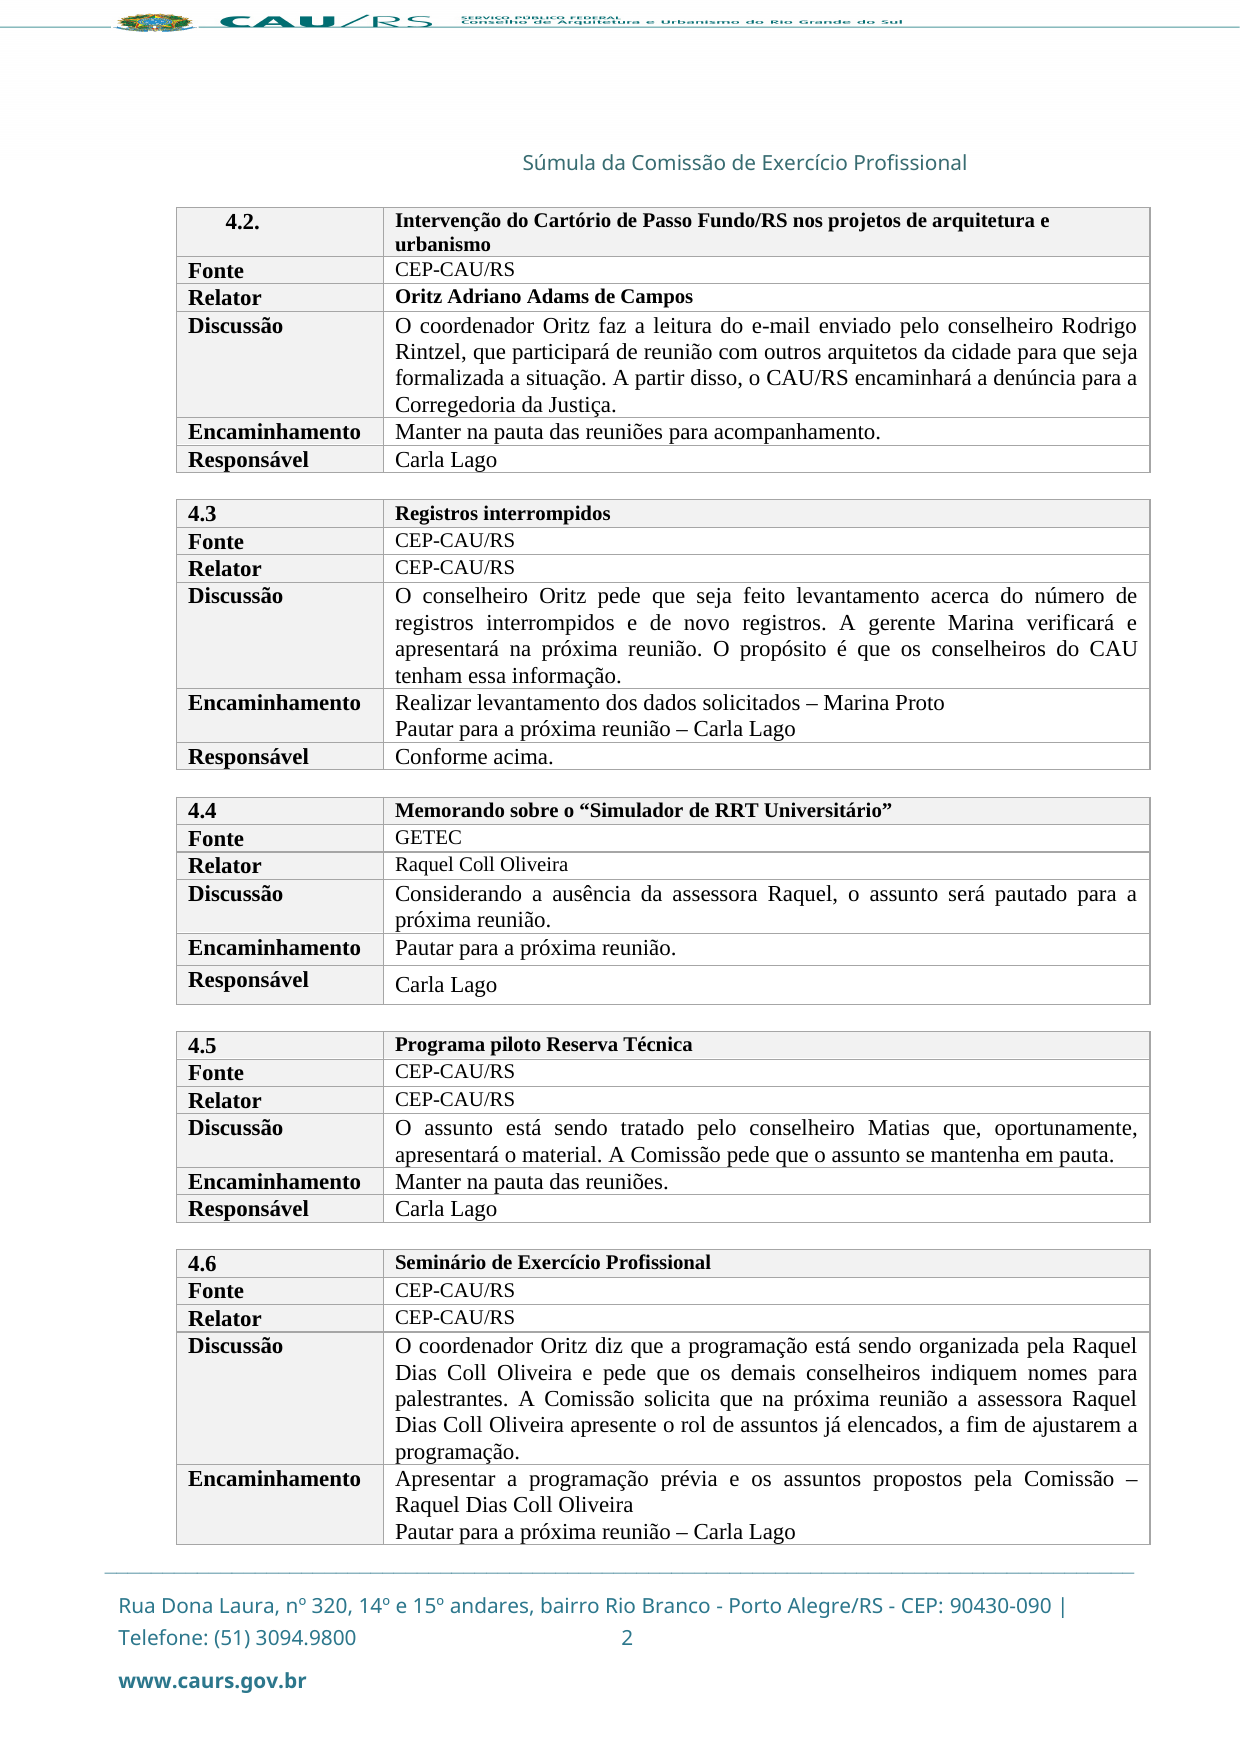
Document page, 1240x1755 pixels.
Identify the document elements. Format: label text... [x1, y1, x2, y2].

table_cell Fonte [177, 257, 383, 283]
table_cell Carla Lago [384, 446, 1149, 472]
table_cell Conforme acima. [384, 743, 1149, 769]
table_cell Fonte [177, 1278, 383, 1304]
table_header 4.6 [177, 1250, 383, 1277]
table_cell O assunto está sendo tratado pelo conselheiro Matias que, oportunamente, apresentará o material. A Comissão pede que o assunto se mantenha em pauta. [384, 1114, 1149, 1167]
table_cell Discussão [177, 880, 383, 932]
table_cell Raquel Coll Oliveira [384, 853, 1149, 879]
table_cell Realizar levantamento dos dados solicitados – Marina Proto Pautar para a próxima reunião – Carla Lago [384, 689, 1149, 742]
table_header Memorando sobre o “Simulador de RRT Universitário” [384, 798, 1149, 824]
table_cell Considerando a ausência da assessora Raquel, o assunto será pautado para a próxima reunião. [384, 880, 1149, 932]
table_header Registros interrompidos [384, 500, 1149, 527]
table_cell Carla Lago [384, 1195, 1149, 1222]
table_cell Responsável [177, 743, 383, 769]
table_cell CEP-CAU/RS [384, 1278, 1149, 1304]
table_cell Responsável [177, 1195, 383, 1222]
table_cell Encaminhamento [177, 1465, 383, 1544]
table_cell [177, 208, 383, 256]
table_cell Encaminhamento [177, 934, 383, 965]
table_cell O coordenador Oritz faz a leitura do e-mail enviado pelo conselheiro Rodrigo Rintzel, que participará de reunião com outros arquitetos da cidade para que seja formalizada a situação. A partir disso, o CAU/RS encaminhará a denúncia para a Corregedoria da Justiça. [384, 312, 1149, 417]
table_cell Relator [177, 1087, 383, 1113]
table_cell Pautar para a próxima reunião. [384, 934, 1149, 965]
table_cell GETEC [384, 825, 1149, 851]
table_cell Discussão [177, 1333, 383, 1464]
table_cell CEP-CAU/RS [384, 528, 1149, 554]
table_cell O conselheiro Oritz pede que seja feito levantamento acerca do número de registros interrompidos e de novo registros. A gerente Marina verificará e apresentará na próxima reunião. O propósito é que os conselheiros do CAU tenham essa informação. [384, 583, 1149, 688]
table_cell Discussão [177, 583, 383, 688]
table_cell CEP-CAU/RS [384, 257, 1149, 283]
table_cell Relator [177, 1305, 383, 1331]
table_cell CEP-CAU/RS [384, 1087, 1149, 1113]
table_cell Manter na pauta das reuniões para acompanhamento. [384, 418, 1149, 444]
table_cell Relator [177, 555, 383, 582]
table_cell Encaminhamento [177, 689, 383, 742]
table_cell Fonte [177, 825, 383, 851]
table_cell Apresentar a programação prévia e os assuntos propostos pela Comissão – Raquel Dias Coll Oliveira Pautar para a próxima reunião – Carla Lago [384, 1465, 1149, 1544]
table_cell CEP-CAU/RS [384, 1305, 1149, 1331]
table_cell Oritz Adriano Adams de Campos [384, 284, 1149, 311]
table_header Seminário de Exercício Profissional [384, 1250, 1149, 1277]
table_cell CEP-CAU/RS [384, 555, 1149, 582]
table_cell Responsável [177, 966, 383, 1004]
table_cell Relator [177, 284, 383, 311]
table_cell Fonte [177, 1060, 383, 1086]
table_cell Discussão [177, 1114, 383, 1167]
table_cell Encaminhamento [177, 1168, 383, 1194]
table_cell Intervenção do Cartório de Passo Fundo/RS nos projetos de arquitetura e urbanismo [384, 208, 1149, 256]
table_cell Manter na pauta das reuniões. [384, 1168, 1149, 1194]
table_cell Carla Lago [384, 966, 1149, 1004]
table_header 4.4 [177, 798, 383, 824]
table_header 4.3 [177, 500, 383, 527]
table_cell Relator [177, 853, 383, 879]
table_cell CEP-CAU/RS [384, 1060, 1149, 1086]
table_header 4.5 [177, 1032, 383, 1058]
table_cell Fonte [177, 528, 383, 554]
table_cell O coordenador Oritz diz que a programação está sendo organizada pela Raquel Dias Coll Oliveira e pede que os demais conselheiros indiquem nomes para palestrantes. A Comissão solicita que na próxima reunião a assessora Raquel Dias Coll Oliveira apresente o rol de assuntos já elencados, a fim de ajustarem a programação. [384, 1333, 1149, 1464]
table_cell Discussão [177, 312, 383, 417]
table_header Programa piloto Reserva Técnica [384, 1032, 1149, 1058]
table_cell Responsável [177, 446, 383, 472]
table_cell Encaminhamento [177, 418, 383, 444]
